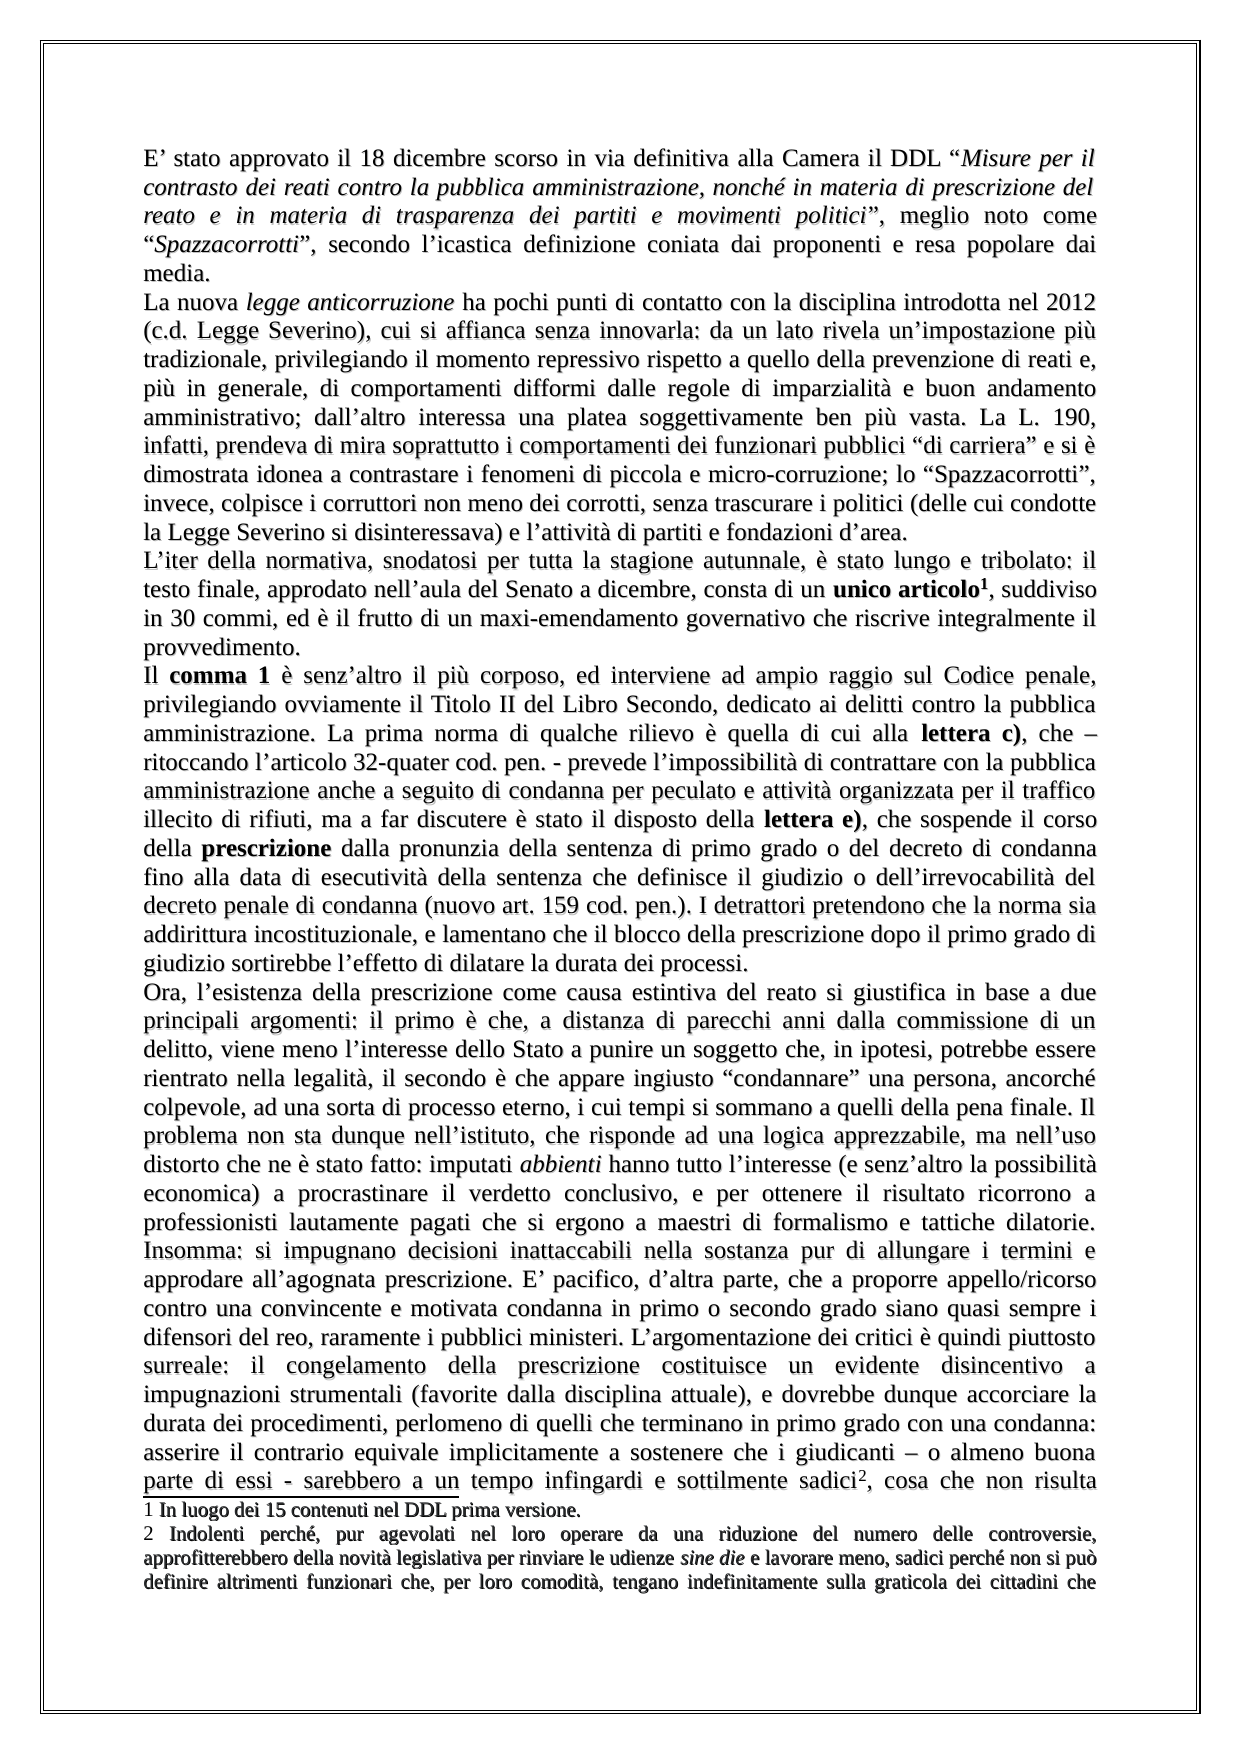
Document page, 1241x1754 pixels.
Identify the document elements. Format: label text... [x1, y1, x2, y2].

text L’iter della normativa, snodatosi per tutta la stagione autunnale, è stato lungo e tribolato: il testo finale, approdato nell’aula del Senato a dicembre, consta di un unico articolo, suddiviso in 30 commi, ed è il frutto di un maxi-emendamento governativo che riscrive integralmente il provvedimento. [143, 546, 1097, 661]
text Il comma 1 è senz’altro il più corposo, ed interviene ad ampio raggio sul Codice penale, privilegiando ovviamente il Titolo II del Libro Secondo, dedicato ai delitti contro la pubblica amministrazione. La prima norma di qualche rilievo è quella di cui alla lettera c), che – ritoccando l’articolo 32-quater cod. pen. - prevede l’impossibilità di contrattare con la pubblica amministrazione anche a seguito di condanna per peculato e attività organizzata per il traffico illecito di rifiuti, ma a far discutere è stato il disposto della lettera e), che sospende il corso della prescrizione dalla pronunzia della sentenza di primo grado o del decreto di condanna fino alla data di esecutività della sentenza che definisce il giudizio o dell’irrevocabilità del decreto penale di condanna (nuovo art. 159 cod. pen.). I detrattori pretendono che la norma sia addirittura incostituzionale, e lamentano che il blocco della prescrizione dopo il primo grado di giudizio sortirebbe l’effetto di dilatare la durata dei processi. [143, 661, 1097, 977]
text In luogo dei 15 contenuti nel DDL prima versione. [143, 1497, 1097, 1521]
text La nuova legge anticorruzione ha pochi punti di contatto con la disciplina introdotta nel 2012 (c.d. Legge Severino), cui si affianca senza innovarla: da un lato rivela un’impostazione più tradizionale, privilegiando il momento repressivo rispetto a quello della prevenzione di reati e, più in generale, di comportamenti difformi dalle regole di imparzialità e buon andamento amministrativo; dall’altro interessa una platea soggettivamente ben più vasta. La L. 190, infatti, prendeva di mira soprattutto i comportamenti dei funzionari pubblici “di carriera” e si è dimostrata idonea a contrastare i fenomeni di piccola e micro-corruzione; lo “Spazzacorrotti”, invece, colpisce i corruttori non meno dei corrotti, senza trascurare i politici (delle cui condotte la Legge Severino si disinteressava) e l’attività di partiti e fondazioni d’area. [143, 287, 1097, 546]
text Ora, l’esistenza della prescrizione come causa estintiva del reato si giustifica in base a due principali argomenti: il primo è che, a distanza di parecchi anni dalla commissione di un delitto, viene meno l’interesse dello Stato a punire un soggetto che, in ipotesi, potrebbe essere rientrato nella legalità, il secondo è che appare ingiusto “condannare” una persona, ancorché colpevole, ad una sorta di processo eterno, i cui tempi si sommano a quelli della pena finale. Il problema non sta dunque nell’istituto, che risponde ad una logica apprezzabile, ma nell’uso distorto che ne è stato fatto: imputati abbienti hanno tutto l’interesse (e senz’altro la possibilità economica) a procrastinare il verdetto conclusivo, e per ottenere il risultato ricorrono a professionisti lautamente pagati che si ergono a maestri di formalismo e tattiche dilatorie. Insomma: si impugnano decisioni inattaccabili nella sostanza pur di allungare i termini e approdare all’agognata prescrizione. E’ pacifico, d’altra parte, che a proporre appello/ricorso contro una convincente e motivata condanna in primo o secondo grado siano quasi sempre i difensori del reo, raramente i pubblici ministeri. L’argomentazione dei critici è quindi piuttosto surreale: il congelamento della prescrizione costituisce un evidente disincentivo a impugnazioni strumentali (favorite dalla disciplina attuale), e dovrebbe dunque accorciare la durata dei procedimenti, perlomeno di quelli che terminano in primo grado con una condanna: asserire il contrario equivale implicitamente a sostenere che i giudicanti – o almeno buona parte di essi - sarebbero a un tempo infingardi e sottilmente sadici, cosa che non risulta [143, 977, 1097, 1494]
text E’ stato approvato il 18 dicembre scorso in via definitiva alla Camera il DDL “Misure per il contrasto dei reati contro la pubblica amministrazione, nonché in materia di prescrizione del reato e in materia di trasparenza dei partiti e movimenti politici”, meglio noto come “Spazzacorrotti”, secondo l’icastica definizione coniata dai proponenti e resa popolare dai media. [143, 143, 1097, 287]
text Indolenti perché, pur agevolati nel loro operare da una riduzione del numero delle controversie, approfitterebbero della novità legislativa per rinviare le udienze sine die e lavorare meno, sadici perché non si può definire altrimenti funzionari che, per loro comodità, tengano indefinitamente sulla graticola dei cittadini che [143, 1521, 1097, 1593]
